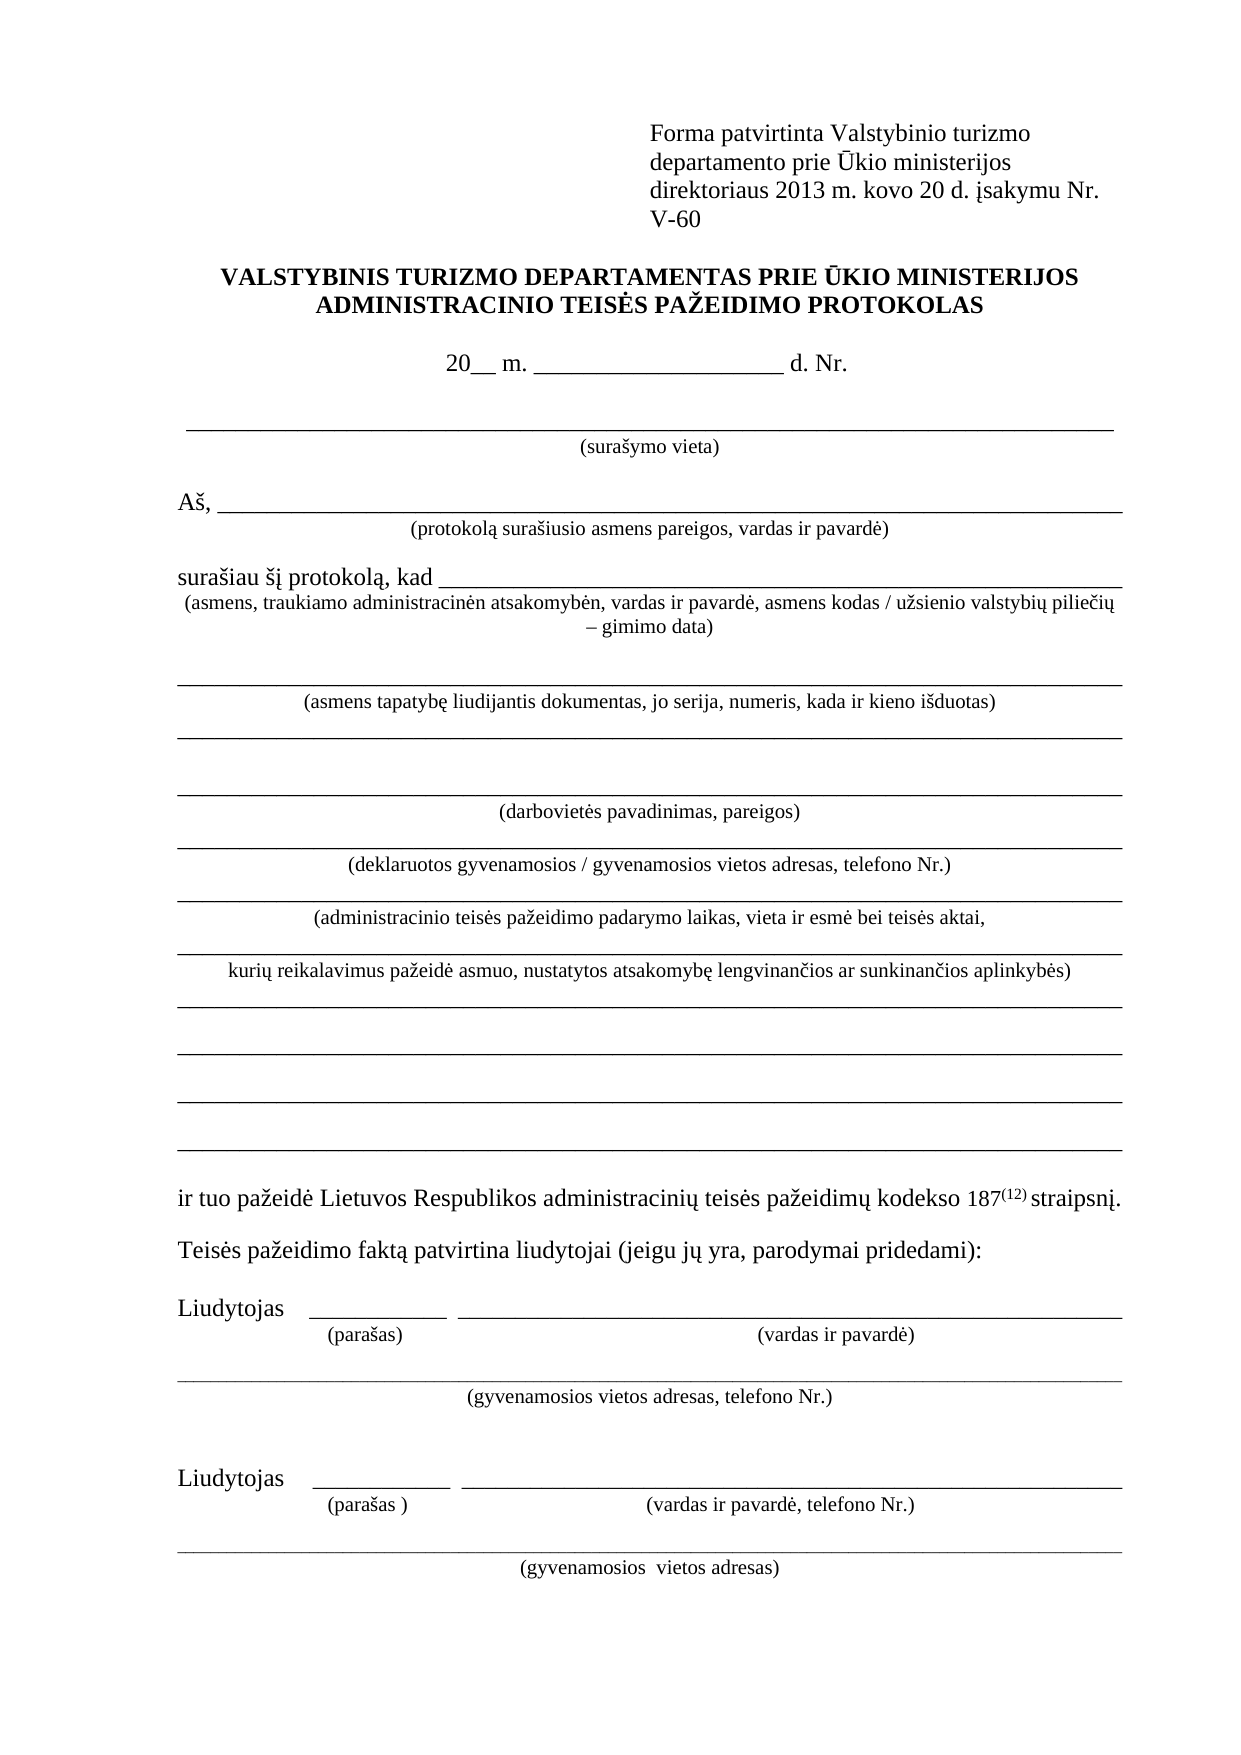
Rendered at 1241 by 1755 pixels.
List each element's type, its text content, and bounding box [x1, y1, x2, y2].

text _ [177, 982, 1122, 1007]
text (deklaruotos gyvenamosios / gyvenamosios vietos adresas, telefono Nr.) [177, 852, 1122, 876]
text _ [177, 823, 1122, 848]
text _ [177, 660, 1122, 685]
text _ [177, 713, 1122, 738]
text (protokolą surašiusio asmens pareigos, vardas ir pavardė) [177, 516, 1122, 540]
text kurių reikalavimus pažeidė asmuo, nustatytos atsakomybę lengvinančios ar sunkinančios aplinkybės) [177, 957, 1122, 982]
text Forma patvirtinta Valstybinio turizmo departamento prie Ūkio ministerijos direktoriaus 2013 m. kovo 20 d. įsakymu Nr. V-60 [649, 118, 1122, 233]
text (administracinio teisės pažeidimo padarymo laikas, vieta ir esmė bei teisės aktai, [177, 905, 1122, 929]
text ADMINISTRACINIO TEISĖS PAŽEIDIMO PROTOKOLAS [177, 291, 1122, 319]
text (gyvenamosios vietos adresas, telefono Nr.) [177, 1384, 1122, 1408]
text _ [177, 929, 1122, 954]
text _ [177, 1365, 1122, 1384]
text Aš, [177, 487, 1122, 516]
text ir tuo pažeidė Lietuvos Respublikos administracinių teisės pažeidimų kodekso 187(12) straipsnį. [177, 1183, 1122, 1212]
text (gyvenamosios vietos adresas) [177, 1554, 1122, 1579]
text _ [177, 876, 1122, 901]
text (surašymo vieta) [177, 434, 1122, 458]
text VALSTYBINIS TURIZMO DEPARTAMENTAS PRIE ŪKIO MINISTERIJOS [177, 262, 1122, 291]
text (asmens tapatybę liudijantis dokumentas, jo serija, numeris, kada ir kieno išduotas) [177, 689, 1122, 713]
text (parašas ) (vardas ir pavardė, telefono Nr.) [327, 1492, 1122, 1516]
text Teisės pažeidimo faktą patvirtina liudytojai (jeigu jų yra, parodymai pridedami): [177, 1236, 1122, 1264]
text surašiau šį protokolą, kad [177, 562, 1122, 590]
text 20__ m. ____________________ d. Nr. [177, 348, 1122, 377]
text Liudytojas ____________ [177, 1463, 1122, 1492]
text (asmens, traukiamo administracinėn atsakomybėn, vardas ir pavardė, asmens kodas / užsienio valstybių piliečių – gimimo data) [177, 590, 1122, 638]
text Liudytojas ____________ [177, 1293, 1122, 1322]
text _ [177, 406, 1122, 434]
text _ [177, 1077, 1122, 1102]
text _ [177, 1535, 1122, 1554]
text (parašas) (vardas ir pavardė) [327, 1322, 1122, 1346]
text _ [177, 1125, 1122, 1150]
text (darbovietės pavadinimas, pareigos) [177, 799, 1122, 823]
text _ [177, 1029, 1122, 1054]
text _ [177, 770, 1122, 795]
